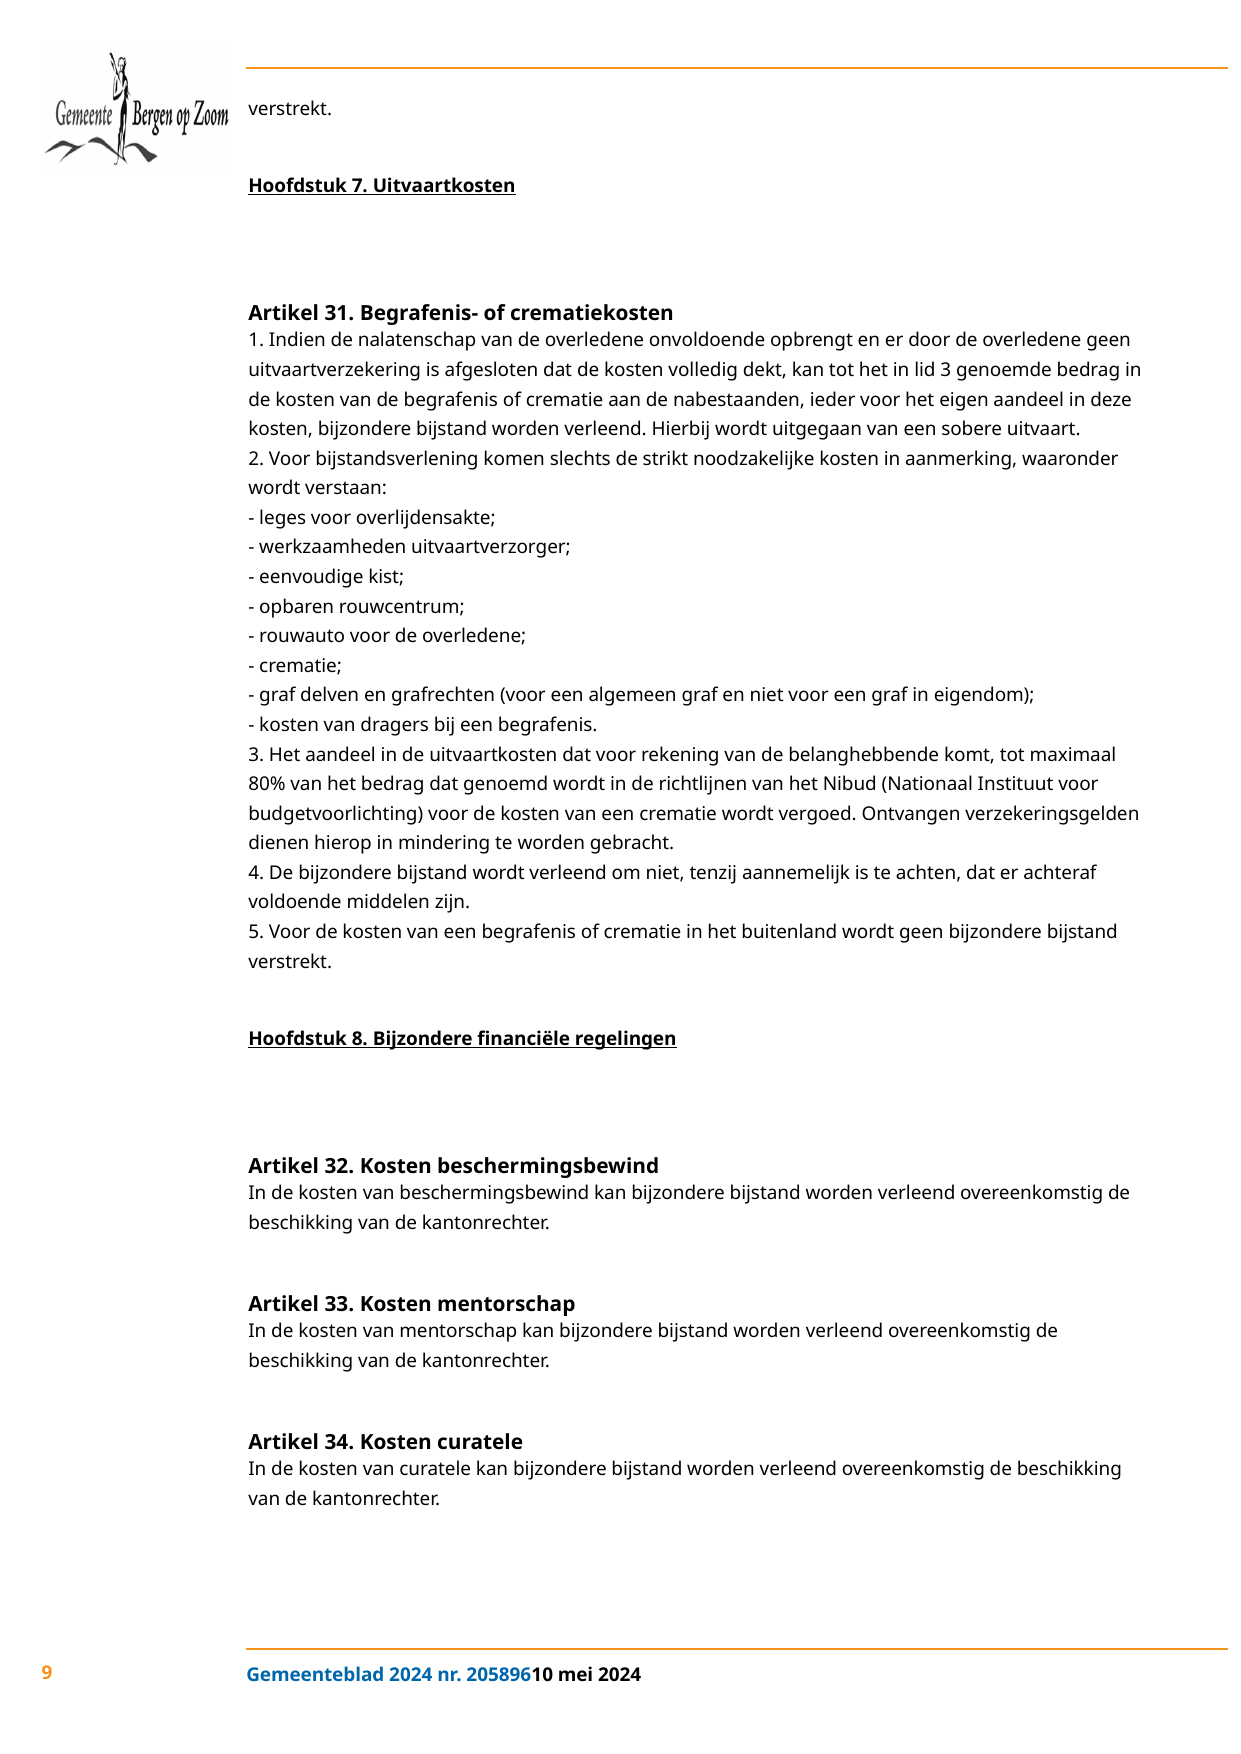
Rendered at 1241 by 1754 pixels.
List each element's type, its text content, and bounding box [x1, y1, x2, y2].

text - leges voor overlijdensakte; [248, 504, 1152, 530]
text In de kosten van curatele kan bijzondere bijstand worden verleend overeenkomstig de beschikking van de kantonrechter. [248, 1456, 1152, 1511]
text Artikel 33. Kosten mentorschap [248, 1289, 1152, 1318]
text In de kosten van beschermingsbewind kan bijzondere bijstand worden verleend overeenkomstig de beschikking van de kantonrechter. [248, 1179, 1152, 1235]
text - rouwauto voor de overledene; [248, 622, 1152, 648]
text In de kosten van mentorschap kan bijzondere bijstand worden verleend overeenkomstig de beschikking van de kantonrechter. [248, 1318, 1152, 1373]
text - graf delven en grafrechten (voor een algemeen graf en niet voor een graf in eigendom); [248, 682, 1152, 707]
text - kosten van dragers bij een begrafenis. [248, 711, 1152, 737]
text - werkzaamheden uitvaartverzorger; [248, 534, 1152, 559]
text Hoofdstuk 8. Bijzondere financiële regelingen [248, 1023, 1152, 1051]
text 4. De bijzondere bijstand wordt verleend om niet, tenzij aannemelijk is te achten, dat er achteraf voldoende middelen zijn. [248, 859, 1152, 914]
text verstrekt. [248, 95, 1152, 121]
text - crematie; [248, 652, 1152, 678]
picture [41, 47, 231, 172]
text Artikel 31. Begrafenis- of crematiekosten [248, 298, 1152, 327]
text Artikel 34. Kosten curatele [248, 1427, 1152, 1456]
text Hoofdstuk 7. Uitvaartkosten [248, 170, 1152, 198]
text Artikel 32. Kosten beschermingsbewind [248, 1151, 1152, 1179]
text - eenvoudige kist; [248, 563, 1152, 589]
text - opbaren rouwcentrum; [248, 593, 1152, 618]
text 3. Het aandeel in de uitvaartkosten dat voor rekening van de belanghebbende komt, tot maximaal 80% van het bedrag dat genoemd wordt in de richtlijnen van het Nibud (Nationaal Instituut voor budgetvoorlichting) voor de kosten van een crematie wordt vergoed. Ontvangen verzekeringsgelden dienen hierop in mindering te worden gebracht. [248, 741, 1152, 855]
text 5. Voor de kosten van een begrafenis of crematie in het buitenland wordt geen bijzondere bijstand verstrekt. [248, 918, 1152, 973]
text 1. Indien de nalatenschap van de overledene onvoldoende opbrengt en er door de overledene geen uitvaartverzekering is afgesloten dat de kosten volledig dekt, kan tot het in lid 3 genoemde bedrag in de kosten van de begrafenis of crematie aan de nabestaanden, ieder voor het eigen aandeel in deze kosten, bijzondere bijstand worden verleend. Hierbij wordt uitgegaan van een sobere uitvaart. [248, 327, 1152, 441]
text 2. Voor bijstandsverlening komen slechts de strikt noodzakelijke kosten in aanmerking, waaronder wordt verstaan: [248, 445, 1152, 500]
